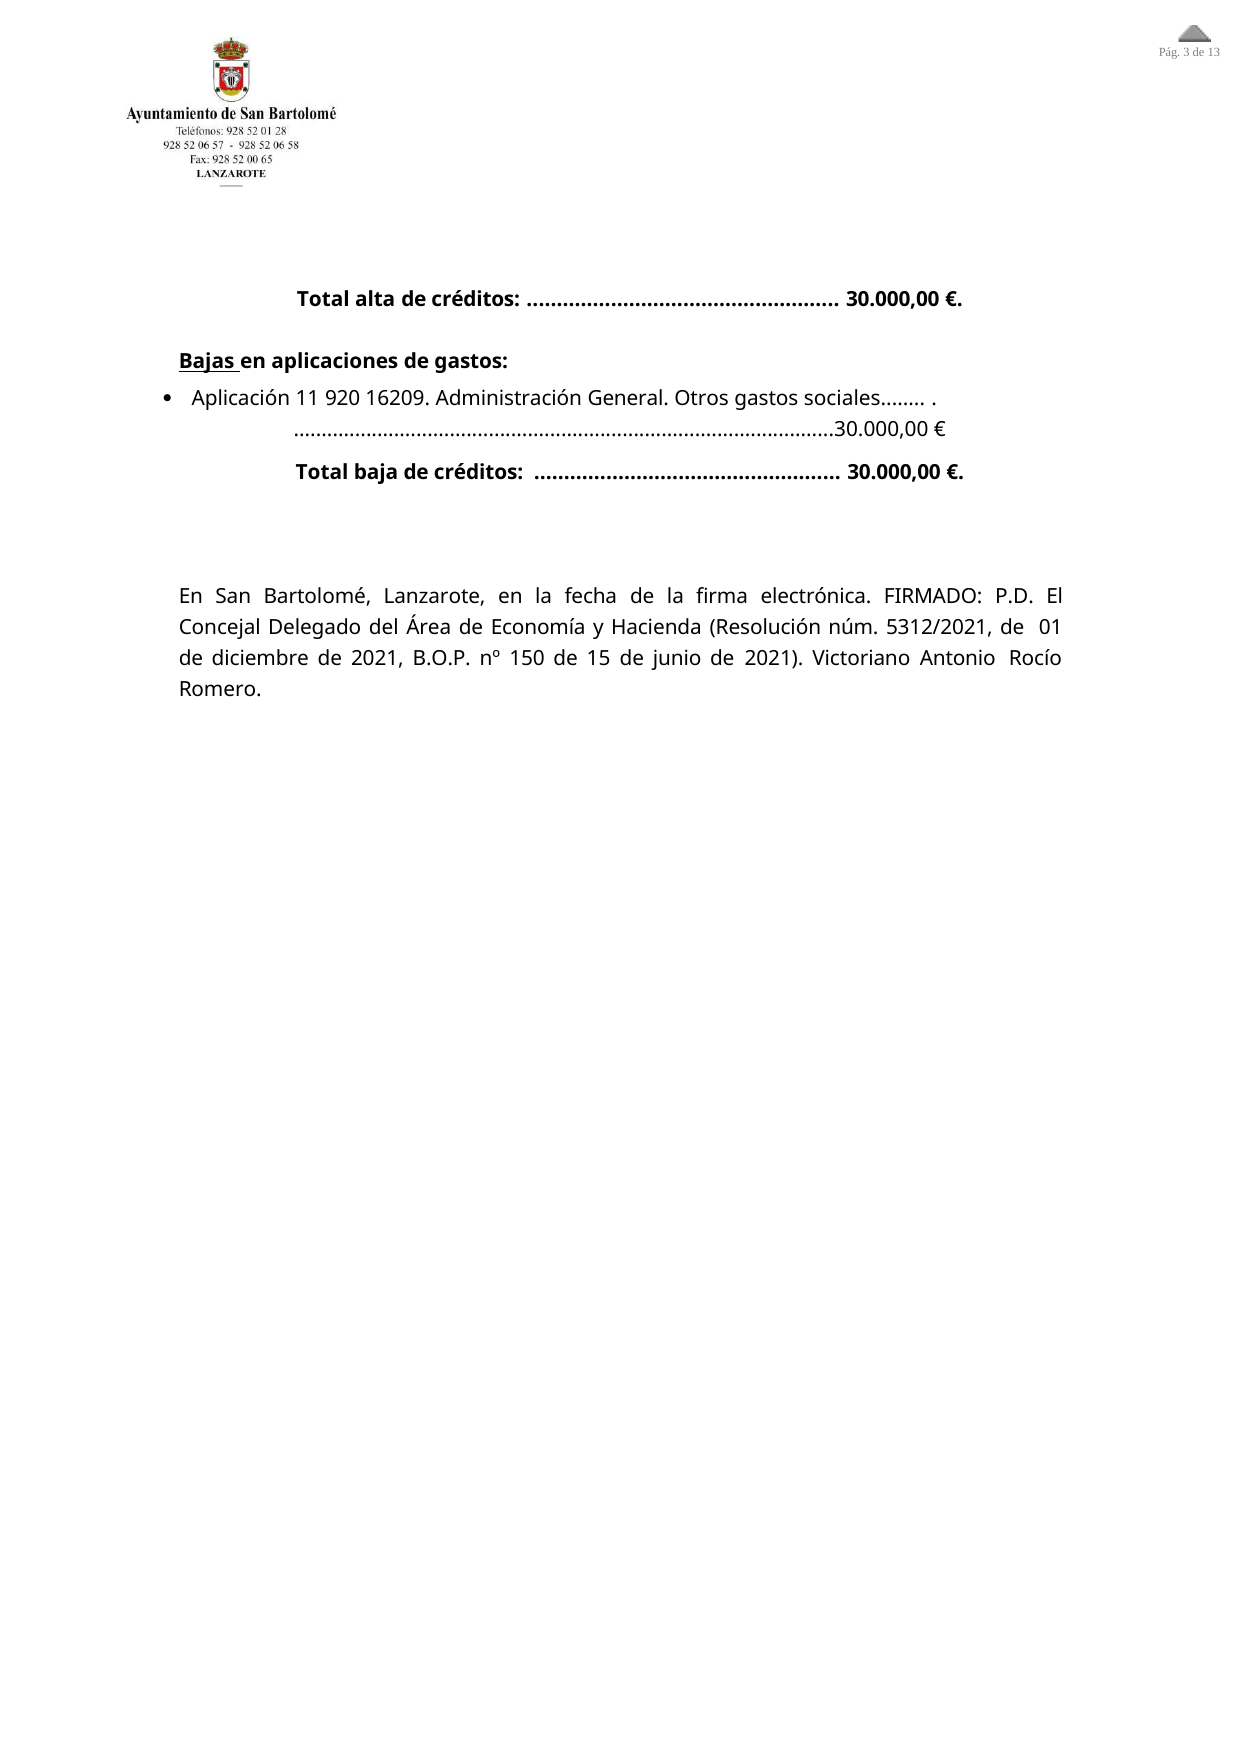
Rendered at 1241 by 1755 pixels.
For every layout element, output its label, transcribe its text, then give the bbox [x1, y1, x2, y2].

text Total baja de créditos: ................................................... 30.000,00 €. [201, 457, 1058, 485]
list Aplicación 11 920 16209. Administración General. Otros gastos sociales........ . [163, 383, 1232, 412]
text Total alta de créditos: .................................................... 30.000,00 €. [201, 284, 1058, 313]
text .................................................................................................30.000,00 € [182, 414, 1058, 442]
text Bajas en aplicaciones de gastos: [178, 346, 1232, 375]
picture [124, 36, 339, 188]
picture [1177, 25, 1211, 42]
text En San Bartolomé, Lanzarote, en la fecha de la firma electrónica. FIRMADO: P.D. El Concejal Delegado del Área de Economía y Hacienda (Resolución núm. 5312/2021, de 01 de diciembre de 2021, B.O.P. nº 150 de 15 de junio de 2021). Victoriano Antonio Rocío Romero. [178, 581, 1063, 703]
